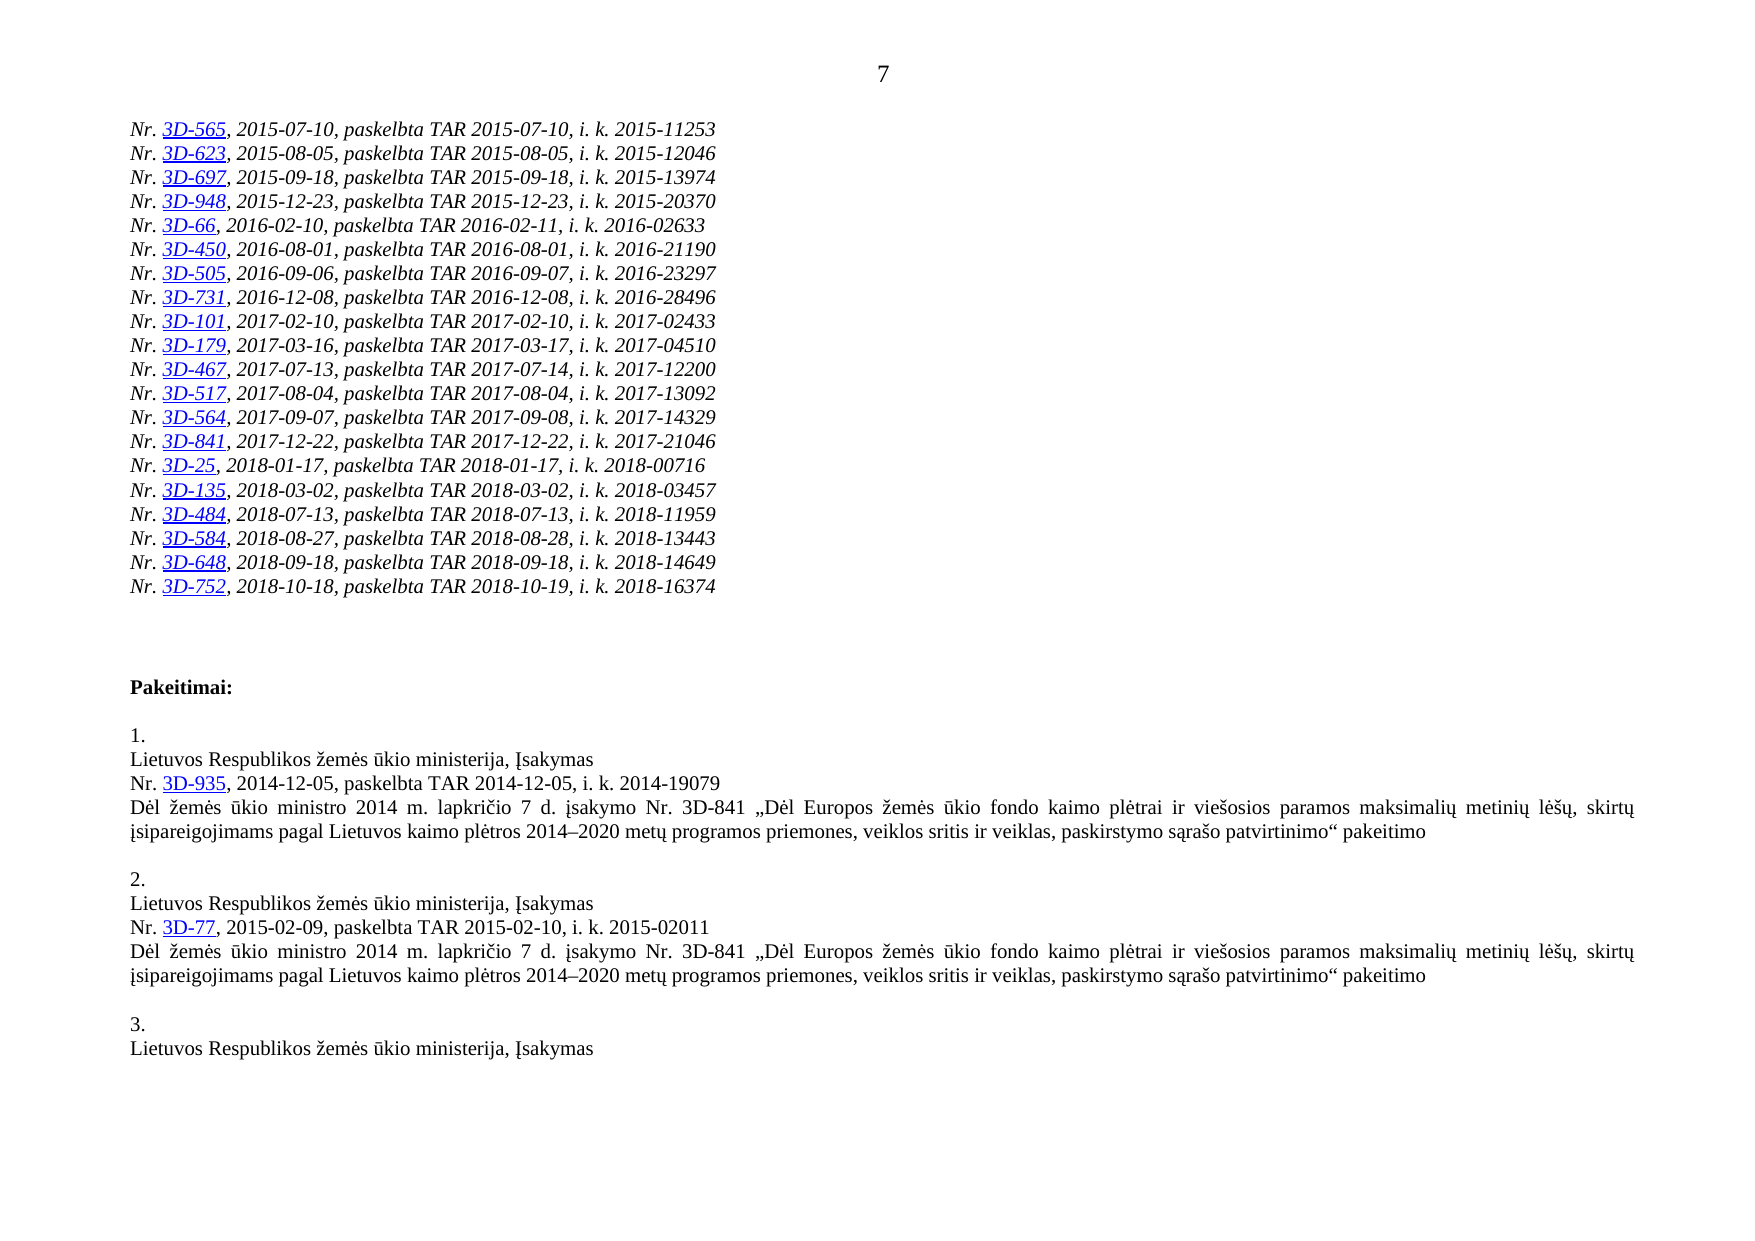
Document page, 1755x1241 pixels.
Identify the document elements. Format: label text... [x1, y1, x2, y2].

text Nr. 3D-697, 2015-09-18, paskelbta TAR 2015-09-18, i. k. 2015-13974 [130, 165, 1636, 189]
text Dėl žemės ūkio ministro 2014 m. lapkričio 7 d. įsakymo Nr. 3D-841 „Dėl Europos žemės ūkio fondo kaimo plėtrai ir viešosios paramos maksimalių metinių lėšų, skirtų įsipareigojimams pagal Lietuvos kaimo plėtros 2014–2020 metų programos priemones, veiklos sritis ir veiklas, paskirstymo sąrašo patvirtinimo“ pakeitimo [130, 939, 1636, 987]
text Nr. 3D-467, 2017-07-13, paskelbta TAR 2017-07-14, i. k. 2017-12200 [130, 357, 1636, 381]
text Nr. 3D-648, 2018-09-18, paskelbta TAR 2018-09-18, i. k. 2018-14649 [130, 550, 1636, 574]
text Lietuvos Respublikos žemės ūkio ministerija, Įsakymas [130, 891, 1636, 915]
text Nr. 3D-505, 2016-09-06, paskelbta TAR 2016-09-07, i. k. 2016-23297 [130, 261, 1636, 285]
text Nr. 3D-935, 2014-12-05, paskelbta TAR 2014-12-05, i. k. 2014-19079 [130, 771, 1636, 795]
text Nr. 3D-752, 2018-10-18, paskelbta TAR 2018-10-19, i. k. 2018-16374 [130, 574, 1636, 598]
text 2. [130, 867, 1636, 891]
text Nr. 3D-517, 2017-08-04, paskelbta TAR 2017-08-04, i. k. 2017-13092 [130, 381, 1636, 405]
text Lietuvos Respublikos žemės ūkio ministerija, Įsakymas [130, 1036, 1636, 1060]
text Nr. 3D-25, 2018-01-17, paskelbta TAR 2018-01-17, i. k. 2018-00716 [130, 453, 1636, 477]
text 3. [130, 1012, 1636, 1036]
text Dėl žemės ūkio ministro 2014 m. lapkričio 7 d. įsakymo Nr. 3D-841 „Dėl Europos žemės ūkio fondo kaimo plėtrai ir viešosios paramos maksimalių metinių lėšų, skirtų įsipareigojimams pagal Lietuvos kaimo plėtros 2014–2020 metų programos priemones, veiklos sritis ir veiklas, paskirstymo sąrašo patvirtinimo“ pakeitimo [130, 795, 1636, 843]
text Nr. 3D-484, 2018-07-13, paskelbta TAR 2018-07-13, i. k. 2018-11959 [130, 502, 1636, 526]
text Nr. 3D-584, 2018-08-27, paskelbta TAR 2018-08-28, i. k. 2018-13443 [130, 526, 1636, 550]
text Nr. 3D-66, 2016-02-10, paskelbta TAR 2016-02-11, i. k. 2016-02633 [130, 213, 1636, 237]
text Nr. 3D-135, 2018-03-02, paskelbta TAR 2018-03-02, i. k. 2018-03457 [130, 477, 1636, 502]
text Lietuvos Respublikos žemės ūkio ministerija, Įsakymas [130, 747, 1636, 771]
text Nr. 3D-841, 2017-12-22, paskelbta TAR 2017-12-22, i. k. 2017-21046 [130, 429, 1636, 453]
text 1. [130, 723, 1636, 747]
text Nr. 3D-179, 2017-03-16, paskelbta TAR 2017-03-17, i. k. 2017-04510 [130, 333, 1636, 357]
text Nr. 3D-565, 2015-07-10, paskelbta TAR 2015-07-10, i. k. 2015-11253 [130, 117, 1636, 141]
text Nr. 3D-77, 2015-02-09, paskelbta TAR 2015-02-10, i. k. 2015-02011 [130, 915, 1636, 939]
text Nr. 3D-948, 2015-12-23, paskelbta TAR 2015-12-23, i. k. 2015-20370 [130, 189, 1636, 213]
text Nr. 3D-731, 2016-12-08, paskelbta TAR 2016-12-08, i. k. 2016-28496 [130, 285, 1636, 309]
text Nr. 3D-564, 2017-09-07, paskelbta TAR 2017-09-08, i. k. 2017-14329 [130, 405, 1636, 429]
text Nr. 3D-623, 2015-08-05, paskelbta TAR 2015-08-05, i. k. 2015-12046 [130, 141, 1636, 165]
text Pakeitimai: [130, 675, 1636, 699]
text Nr. 3D-450, 2016-08-01, paskelbta TAR 2016-08-01, i. k. 2016-21190 [130, 237, 1636, 261]
text Nr. 3D-101, 2017-02-10, paskelbta TAR 2017-02-10, i. k. 2017-02433 [130, 309, 1636, 333]
